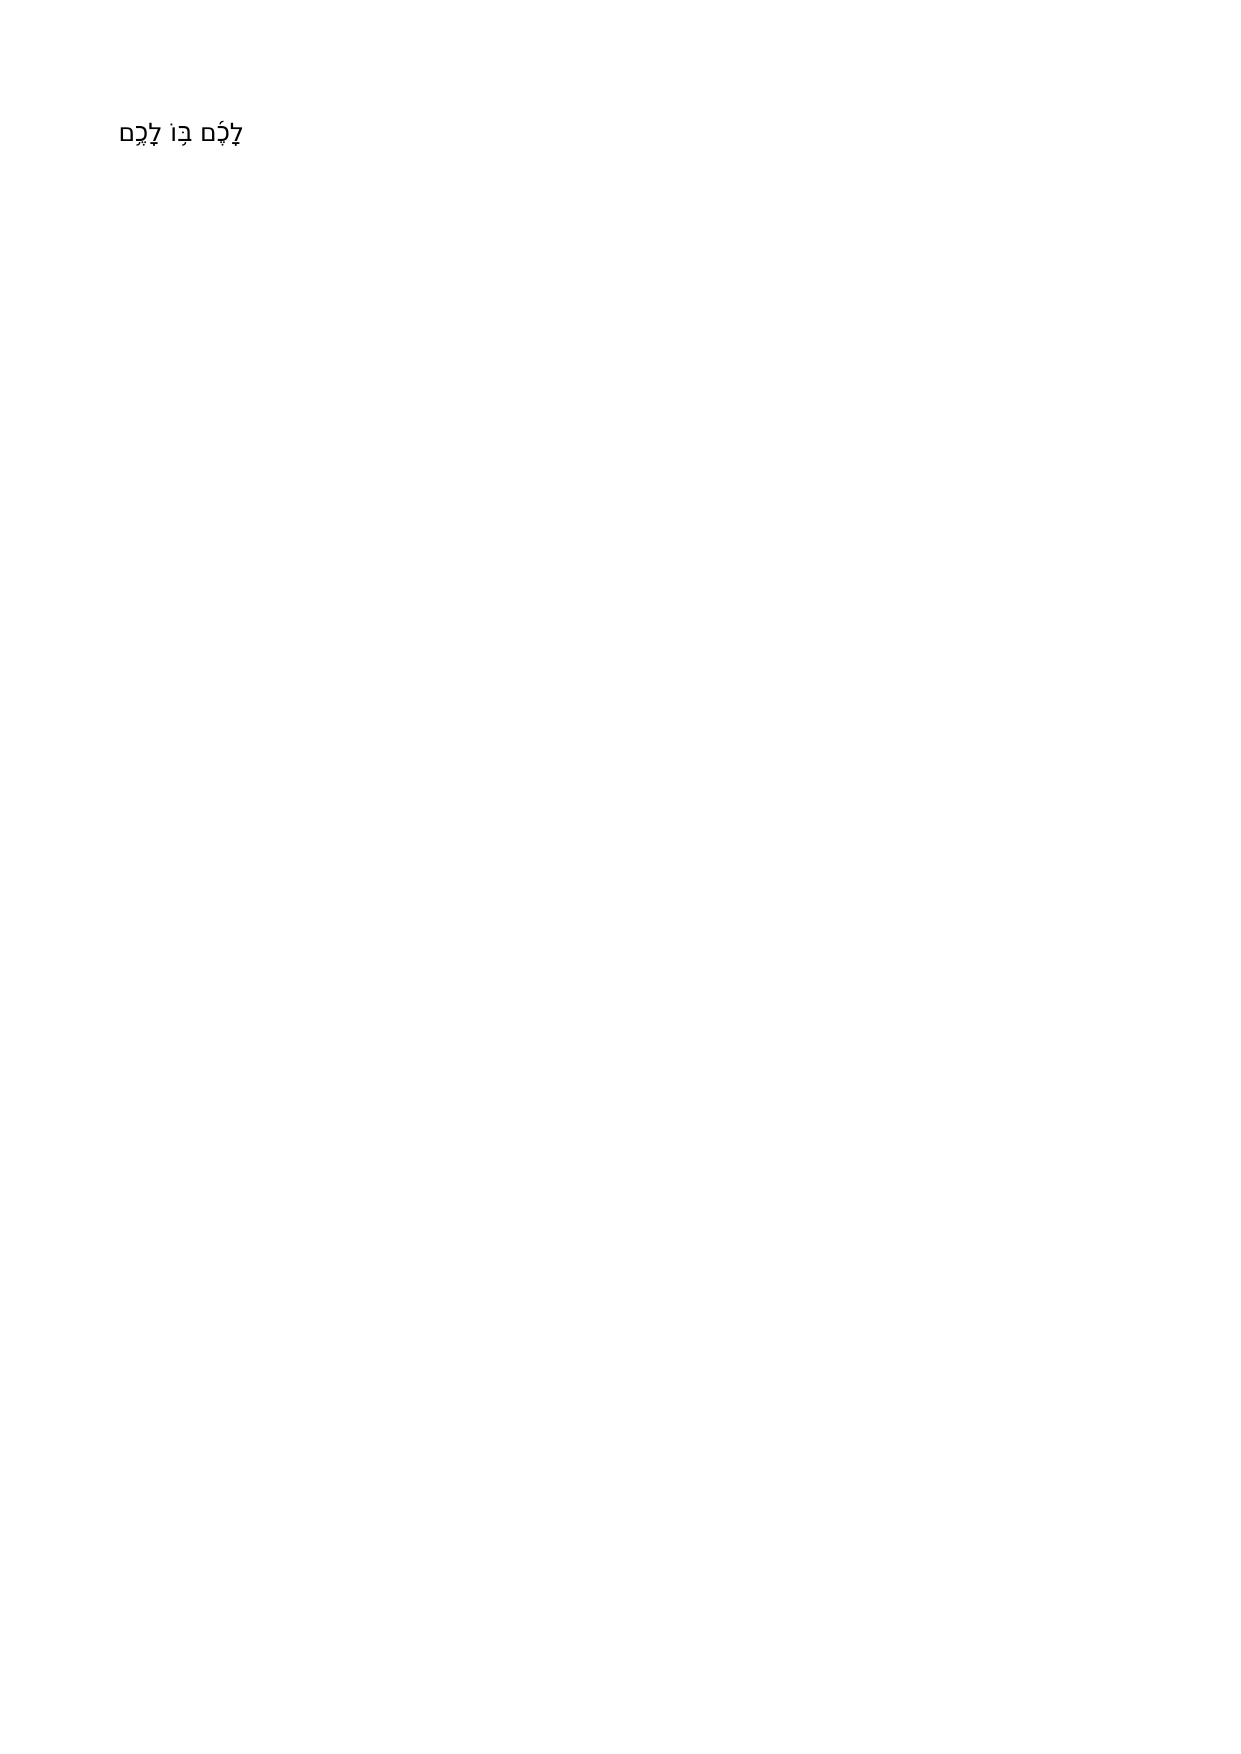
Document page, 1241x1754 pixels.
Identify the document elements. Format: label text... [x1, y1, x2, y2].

text לָכֶ֜ם בּ֥וֹ לָכֶ֥ם [118, 118, 1122, 147]
